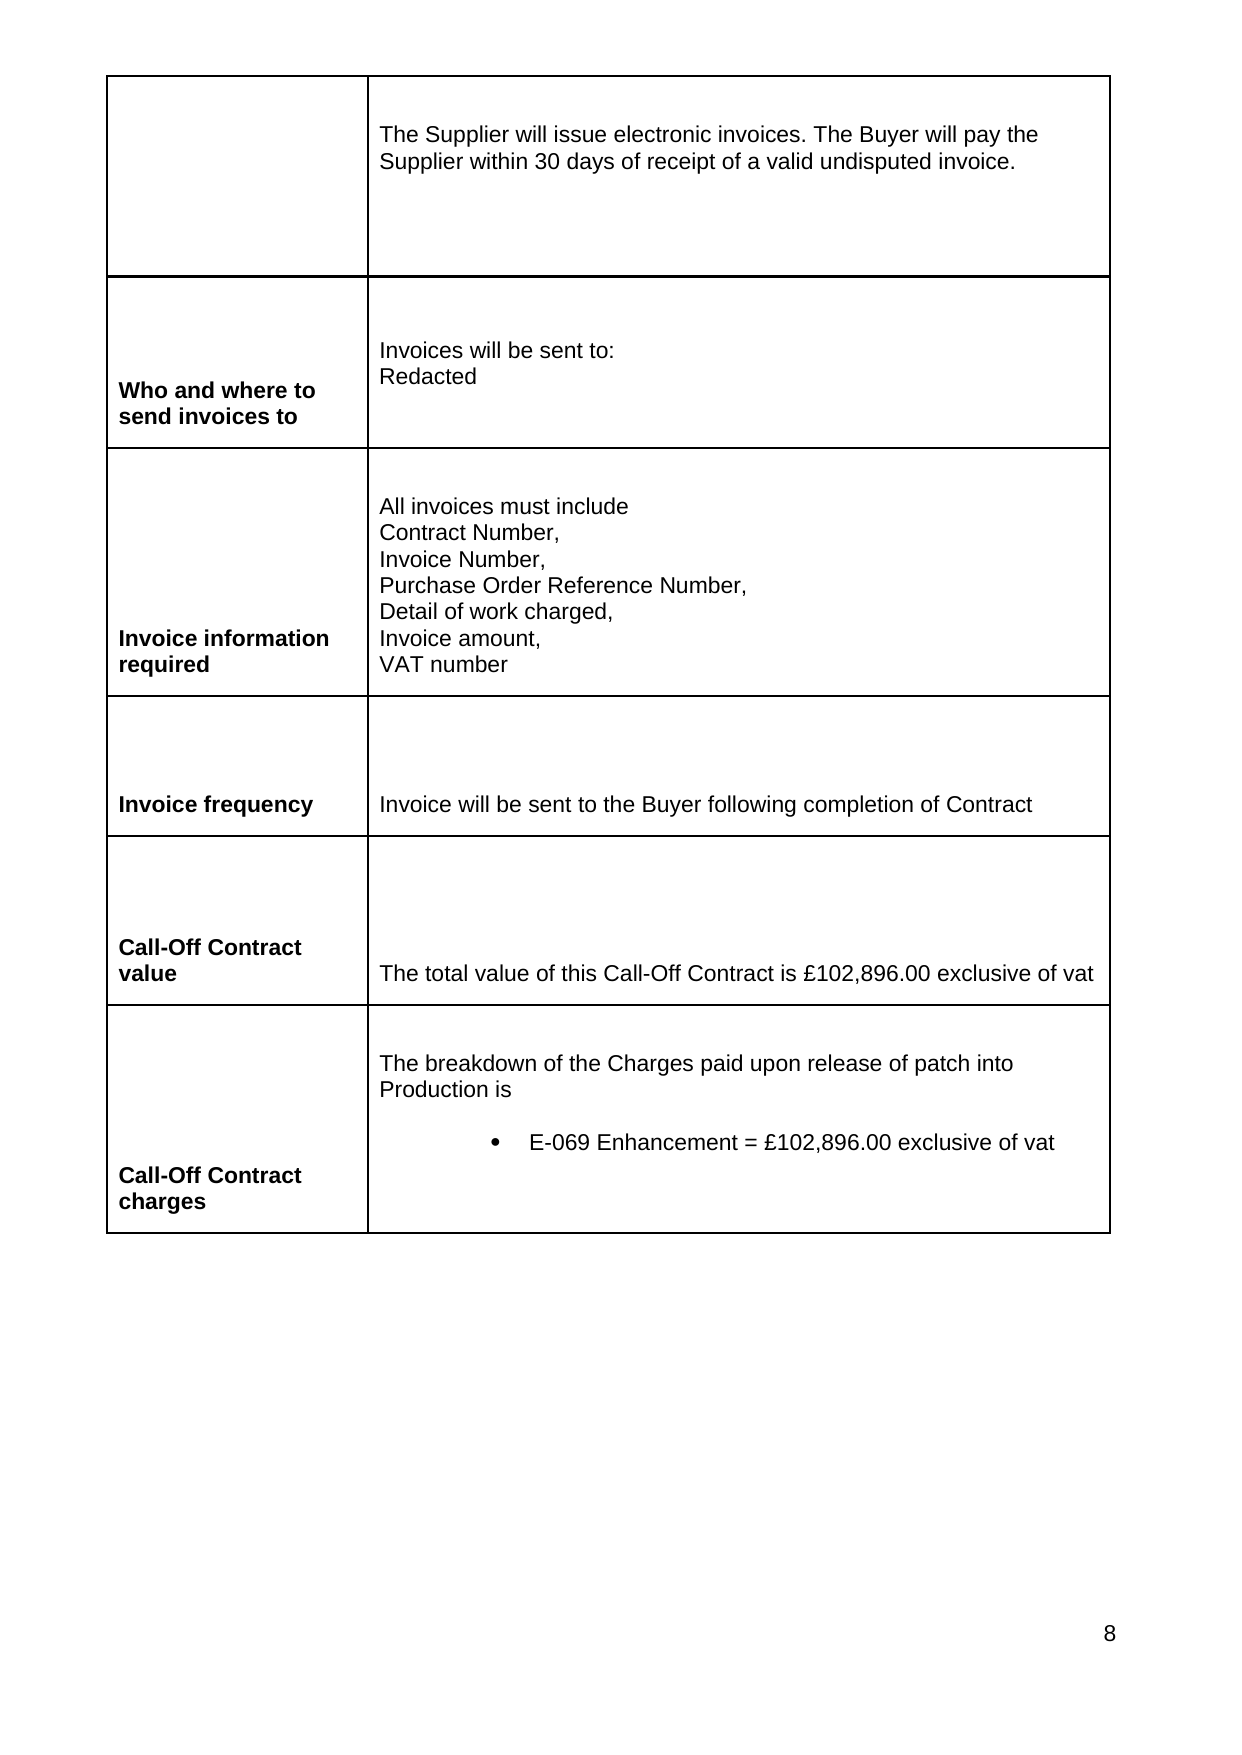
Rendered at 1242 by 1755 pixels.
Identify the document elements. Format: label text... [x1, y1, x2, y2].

table_cell Call-Off Contract value [108, 837, 367, 1003]
table_cell All invoices must include Contract Number, Invoice Number, Purchase Order Reference Number, Detail of work charged, Invoice amount, VAT number [369, 449, 1109, 694]
table_cell Invoice will be sent to the Buyer following completion of Contract [369, 697, 1109, 834]
table_cell Who and where to send invoices to [108, 278, 367, 447]
table_cell Invoices will be sent to: Redacted [369, 278, 1109, 447]
table_cell The total value of this Call-Off Contract is £102,896.00 exclusive of vat [369, 837, 1109, 1003]
table_cell The breakdown of the Charges paid upon release of patch into Production is E-069 Enhancement = £102,896.00 exclusive of vat [369, 1006, 1109, 1232]
table_cell The Supplier will issue electronic invoices. The Buyer will pay the Supplier within 30 days of receipt of a valid undisputed invoice. [369, 77, 1109, 275]
table_cell Call-Off Contract charges [108, 1006, 367, 1232]
table_cell Invoice information required [108, 449, 367, 694]
table_cell [108, 77, 367, 275]
table_cell Invoice frequency [108, 697, 367, 834]
